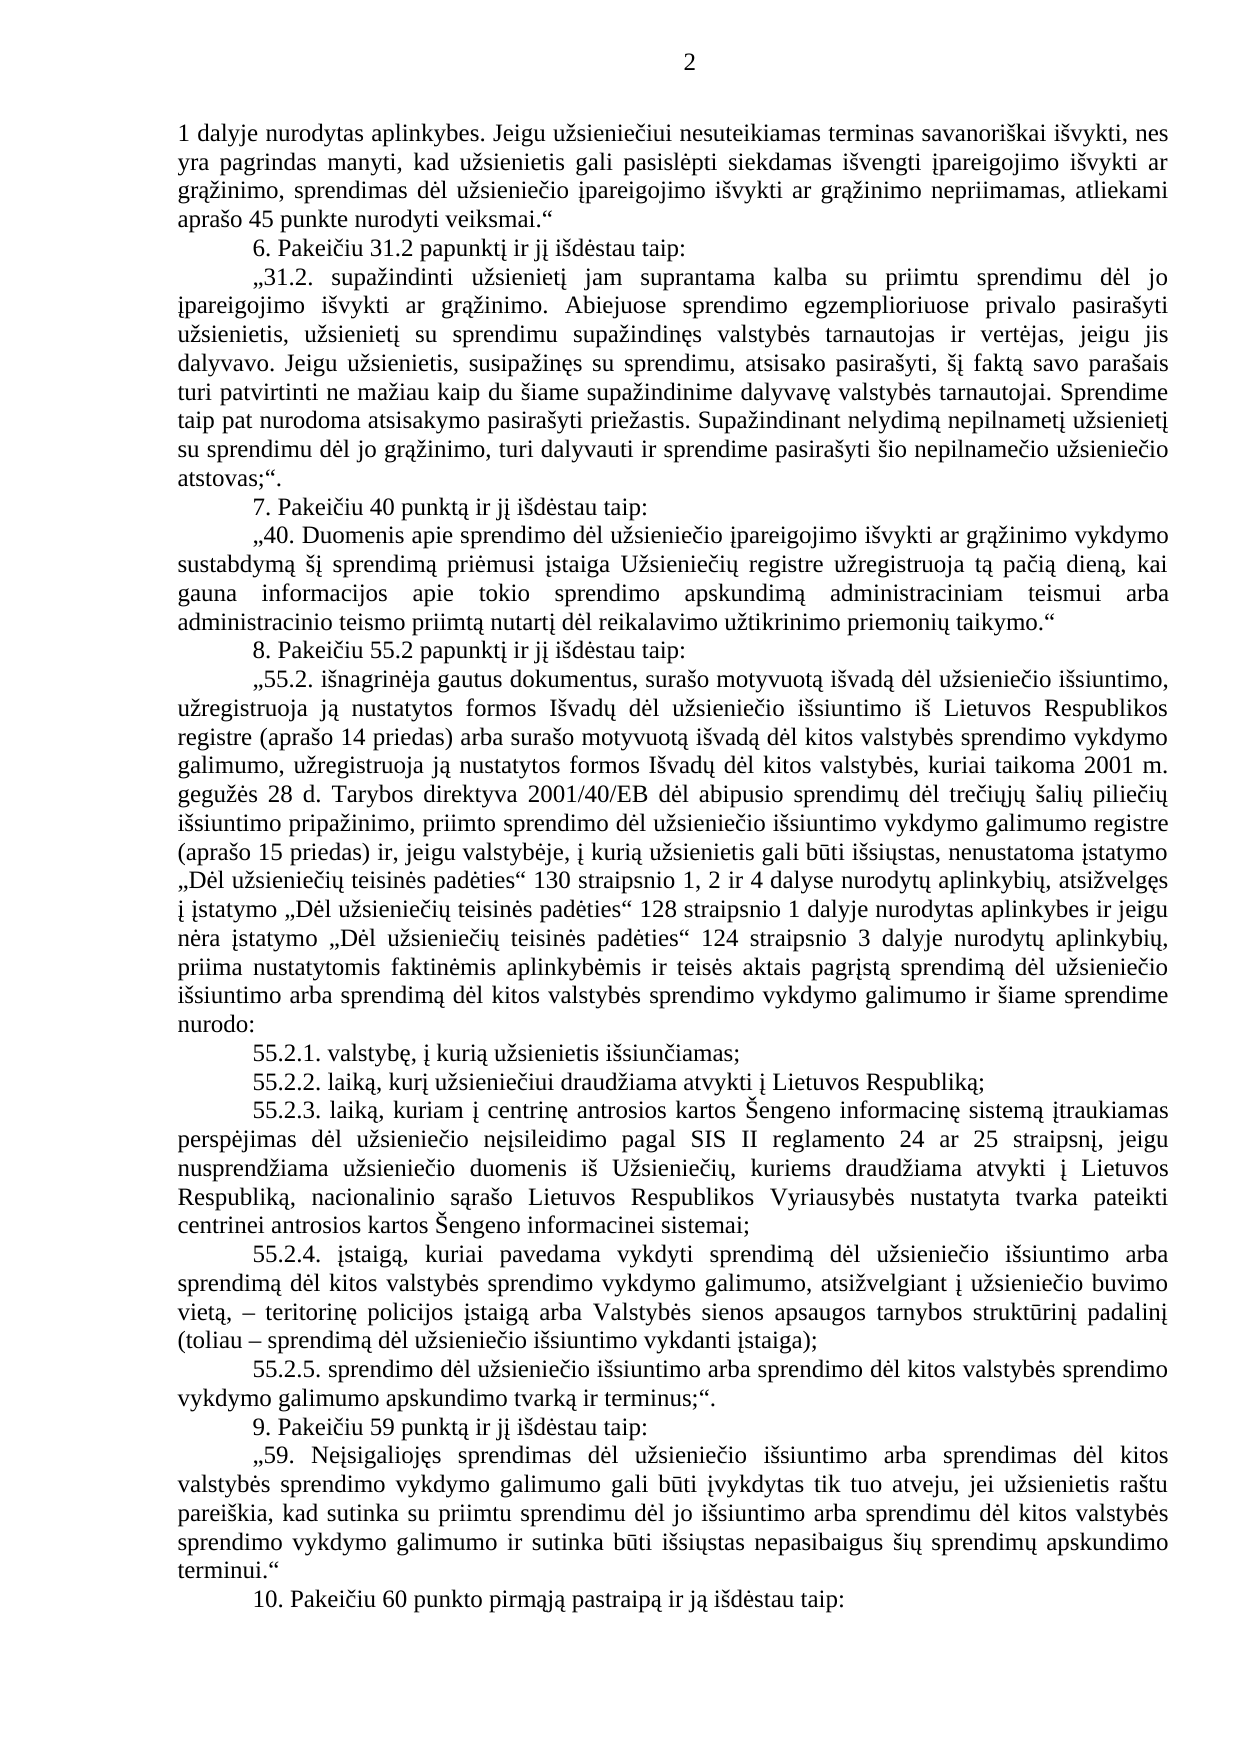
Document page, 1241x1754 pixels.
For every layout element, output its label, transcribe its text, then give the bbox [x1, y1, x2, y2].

text 1 dalyje nurodytas aplinkybes. Jeigu užsieniečiui nesuteikiamas terminas savanoriškai išvykti, nes yra pagrindas manyti, kad užsienietis gali pasislėpti siekdamas išvengti įpareigojimo išvykti ar grąžinimo, sprendimas dėl užsieniečio įpareigojimo išvykti ar grąžinimo nepriimamas, atliekami aprašo 45 punkte nurodyti veiksmai.“ [177, 118, 1169, 233]
text 55.2.5. sprendimo dėl užsieniečio išsiuntimo arba sprendimo dėl kitos valstybės sprendimo vykdymo galimumo apskundimo tvarką ir terminus;“. [177, 1354, 1169, 1412]
text „31.2. supažindinti užsienietį jam suprantama kalba su priimtu sprendimu dėl jo įpareigojimo išvykti ar grąžinimo. Abiejuose sprendimo egzemplioriuose privalo pasirašyti užsienietis, užsienietį su sprendimu supažindinęs valstybės tarnautojas ir vertėjas, jeigu jis dalyvavo. Jeigu užsienietis, susipažinęs su sprendimu, atsisako pasirašyti, šį faktą savo parašais turi patvirtinti ne mažiau kaip du šiame supažindinime dalyvavę valstybės tarnautojai. Sprendime taip pat nurodoma atsisakymo pasirašyti priežastis. Supažindinant nelydimą nepilnametį užsienietį su sprendimu dėl jo grąžinimo, turi dalyvauti ir sprendime pasirašyti šio nepilnamečio užsieniečio atstovas;“. [177, 262, 1169, 492]
text 6. Pakeičiu 31.2 papunktį ir jį išdėstau taip: [177, 233, 1169, 262]
text 55.2.1. valstybę, į kurią užsienietis išsiunčiamas; [177, 1038, 1169, 1067]
text 10. Pakeičiu 60 punkto pirmąją pastraipą ir ją išdėstau taip: [177, 1584, 1169, 1613]
text 55.2.2. laiką, kurį užsieniečiui draudžiama atvykti į Lietuvos Respubliką; [177, 1067, 1169, 1096]
text 7. Pakeičiu 40 punktą ir jį išdėstau taip: [177, 492, 1169, 521]
text 55.2.4. įstaigą, kuriai pavedama vykdyti sprendimą dėl užsieniečio išsiuntimo arba sprendimą dėl kitos valstybės sprendimo vykdymo galimumo, atsižvelgiant į užsieniečio buvimo vietą, – teritorinę policijos įstaigą arba Valstybės sienos apsaugos tarnybos struktūrinį padalinį (toliau – sprendimą dėl užsieniečio išsiuntimo vykdanti įstaiga); [177, 1239, 1169, 1354]
text „59. Neįsigaliojęs sprendimas dėl užsieniečio išsiuntimo arba sprendimas dėl kitos valstybės sprendimo vykdymo galimumo gali būti įvykdytas tik tuo atveju, jei užsienietis raštu pareiškia, kad sutinka su priimtu sprendimu dėl jo išsiuntimo arba sprendimu dėl kitos valstybės sprendimo vykdymo galimumo ir sutinka būti išsiųstas nepasibaigus šių sprendimų apskundimo terminui.“ [177, 1441, 1169, 1584]
text 8. Pakeičiu 55.2 papunktį ir jį išdėstau taip: [177, 636, 1169, 664]
text „55.2. išnagrinėja gautus dokumentus, surašo motyvuotą išvadą dėl užsieniečio išsiuntimo, užregistruoja ją nustatytos formos Išvadų dėl užsieniečio išsiuntimo iš Lietuvos Respublikos registre (aprašo 14 priedas) arba surašo motyvuotą išvadą dėl kitos valstybės sprendimo vykdymo galimumo, užregistruoja ją nustatytos formos Išvadų dėl kitos valstybės, kuriai taikoma 2001 m. gegužės 28 d. Tarybos direktyva 2001/40/EB dėl abipusio sprendimų dėl trečiųjų šalių piliečių išsiuntimo pripažinimo, priimto sprendimo dėl užsieniečio išsiuntimo vykdymo galimumo registre (aprašo 15 priedas) ir, jeigu valstybėje, į kurią užsienietis gali būti išsiųstas, nenustatoma įstatymo „Dėl užsieniečių teisinės padėties“ 130 straipsnio 1, 2 ir 4 dalyse nurodytų aplinkybių, atsižvelgęs į įstatymo „Dėl užsieniečių teisinės padėties“ 128 straipsnio 1 dalyje nurodytas aplinkybes ir jeigu nėra įstatymo „Dėl užsieniečių teisinės padėties“ 124 straipsnio 3 dalyje nurodytų aplinkybių, priima nustatytomis faktinėmis aplinkybėmis ir teisės aktais pagrįstą sprendimą dėl užsieniečio išsiuntimo arba sprendimą dėl kitos valstybės sprendimo vykdymo galimumo ir šiame sprendime nurodo: [177, 664, 1169, 1038]
text 55.2.3. laiką, kuriam į centrinę antrosios kartos Šengeno informacinę sistemą įtraukiamas perspėjimas dėl užsieniečio neįsileidimo pagal SIS II reglamento 24 ar 25 straipsnį, jeigu nusprendžiama užsieniečio duomenis iš Užsieniečių, kuriems draudžiama atvykti į Lietuvos Respubliką, nacionalinio sąrašo Lietuvos Respublikos Vyriausybės nustatyta tvarka pateikti centrinei antrosios kartos Šengeno informacinei sistemai; [177, 1096, 1169, 1239]
text „40. Duomenis apie sprendimo dėl užsieniečio įpareigojimo išvykti ar grąžinimo vykdymo sustabdymą šį sprendimą priėmusi įstaiga Užsieniečių registre užregistruoja tą pačią dieną, kai gauna informacijos apie tokio sprendimo apskundimą administraciniam teismui arba administracinio teismo priimtą nutartį dėl reikalavimo užtikrinimo priemonių taikymo.“ [177, 521, 1169, 636]
text 9. Pakeičiu 59 punktą ir jį išdėstau taip: [177, 1412, 1169, 1441]
